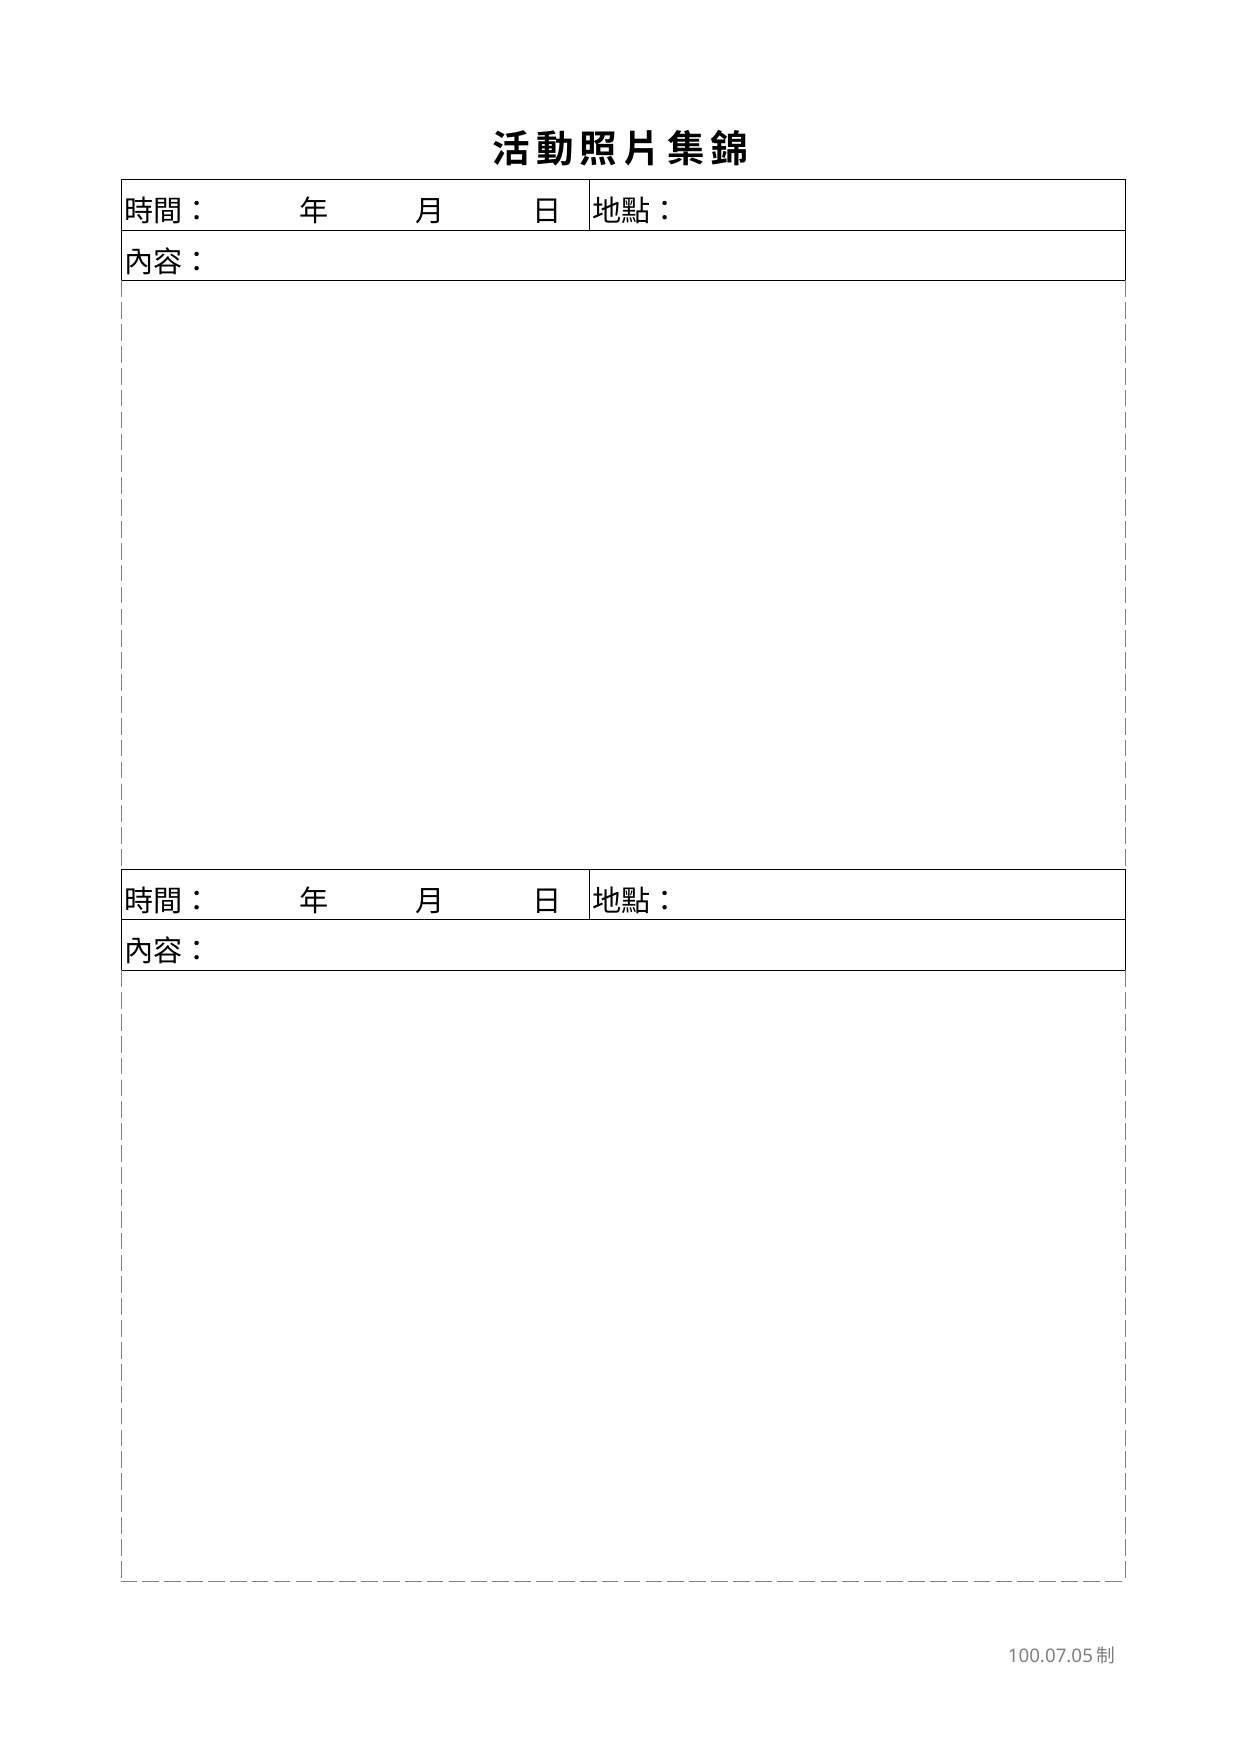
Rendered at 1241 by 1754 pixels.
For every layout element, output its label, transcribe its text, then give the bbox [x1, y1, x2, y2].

text 活動照片集錦 [118, 118, 1122, 173]
table_cell 內容： [122, 231, 1125, 280]
table_cell 內容： [122, 920, 1125, 970]
table_cell 地點： [590, 870, 1125, 919]
table_cell 時間： 年 月 日 [122, 870, 589, 919]
table_cell [121, 281, 1125, 869]
table_cell [121, 971, 1125, 1581]
table_header 地點： [590, 180, 1125, 230]
table_header 時間： 年 月 日 [122, 180, 589, 230]
text 100.07.05制訂 [1008, 1642, 1128, 1671]
